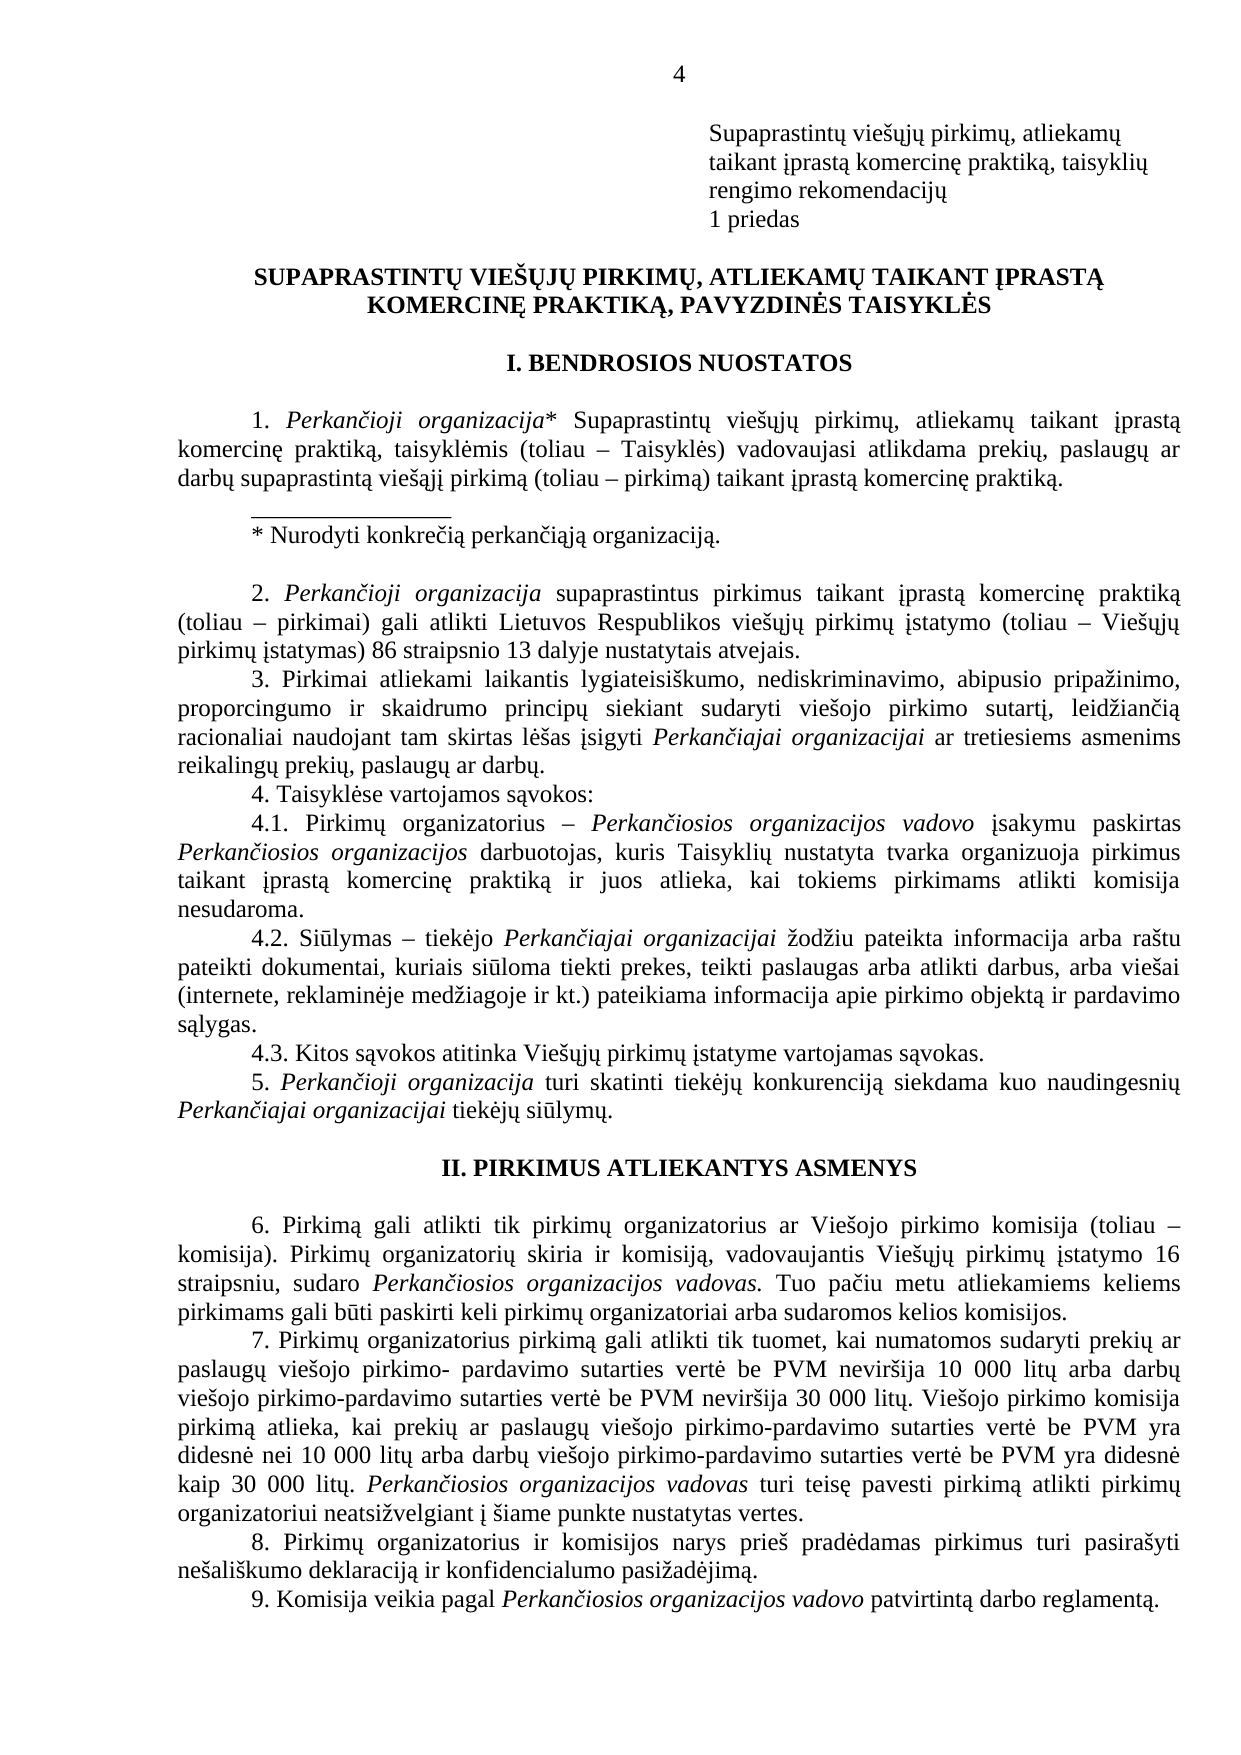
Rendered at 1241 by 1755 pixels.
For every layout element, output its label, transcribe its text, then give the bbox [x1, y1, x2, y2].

text 1. Perkančioji organizacija* Supaprastintų viešųjų pirkimų, atliekamų taikant įprastą komercinę praktiką, taisyklėmis (toliau – Taisyklės) vadovaujasi atlikdama prekių, paslaugų ar darbų supaprastintą viešąjį pirkimą (toliau – pirkimą) taikant įprastą komercinę praktiką. [177, 406, 1181, 492]
text Supaprastintų viešųjų pirkimų, atliekamų [177, 118, 1181, 147]
text 4. Taisyklėse vartojamos sąvokos: [177, 779, 1181, 808]
text 4.2. Siūlymas – tiekėjo Perkančiajai organizacijai žodžiu pateikta informacija arba raštu pateikti dokumentai, kuriais siūloma tiekti prekes, teikti paslaugas arba atlikti darbus, arba viešai (internete, reklaminėje medžiagoje ir kt.) pateikiama informacija apie pirkimo objektą ir pardavimo sąlygas. [177, 923, 1181, 1038]
text 9. Komisija veikia pagal Perkančiosios organizacijos vadovo patvirtintą darbo reglamentą. [177, 1584, 1181, 1613]
text II. PIRKIMUS ATLIEKANTYS ASMENYS [177, 1153, 1181, 1182]
text I. BENDROSIOS NUOSTATOS [177, 348, 1181, 377]
text taikant įprastą komercinę praktiką, taisyklių [177, 147, 1181, 176]
text 2. Perkančioji organizacija supaprastintus pirkimus taikant įprastą komercinę praktiką (toliau – pirkimai) gali atlikti Lietuvos Respublikos viešųjų pirkimų įstatymo (toliau – Viešųjų pirkimų įstatymas) 86 straipsnio 13 dalyje nustatytais atvejais. [177, 578, 1181, 664]
text 6. Pirkimą gali atlikti tik pirkimų organizatorius ar Viešojo pirkimo komisija (toliau – komisija). Pirkimų organizatorių skiria ir komisiją, vadovaujantis Viešųjų pirkimų įstatymo 16 straipsniu, sudaro Perkančiosios organizacijos vadovas. Tuo pačiu metu atliekamiems keliems pirkimams gali būti paskirti keli pirkimų organizatoriai arba sudaromos kelios komisijos. [177, 1211, 1181, 1326]
text 8. Pirkimų organizatorius ir komisijos narys prieš pradėdamas pirkimus turi pasirašyti nešališkumo deklaraciją ir konfidencialumo pasižadėjimą. [177, 1527, 1181, 1584]
text 4.1. Pirkimų organizatorius – Perkančiosios organizacijos vadovo įsakymu paskirtas Perkančiosios organizacijos darbuotojas, kuris Taisyklių nustatyta tvarka organizuoja pirkimus taikant įprastą komercinę praktiką ir juos atlieka, kai tokiems pirkimams atlikti komisija nesudaroma. [177, 808, 1181, 923]
text 3. Pirkimai atliekami laikantis lygiateisiškumo, nediskriminavimo, abipusio pripažinimo, proporcingumo ir skaidrumo principų siekiant sudaryti viešojo pirkimo sutartį, leidžiančią racionaliai naudojant tam skirtas lėšas įsigyti Perkančiajai organizacijai ar tretiesiems asmenims reikalingų prekių, paslaugų ar darbų. [177, 664, 1181, 779]
text 7. Pirkimų organizatorius pirkimą gali atlikti tik tuomet, kai numatomos sudaryti prekių ar paslaugų viešojo pirkimo- pardavimo sutarties vertė be PVM neviršija 10 000 litų arba darbų viešojo pirkimo-pardavimo sutarties vertė be PVM neviršija 30 000 litų. Viešojo pirkimo komisija pirkimą atlieka, kai prekių ar paslaugų viešojo pirkimo-pardavimo sutarties vertė be PVM yra didesnė nei 10 000 litų arba darbų viešojo pirkimo-pardavimo sutarties vertė be PVM yra didesnė kaip 30 000 litų. Perkančiosios organizacijos vadovas turi teisę pavesti pirkimą atlikti pirkimų organizatoriui neatsižvelgiant į šiame punkte nustatytas vertes. [177, 1326, 1181, 1527]
text ________________ [177, 492, 1181, 521]
text 5. Perkančioji organizacija turi skatinti tiekėjų konkurenciją siekdama kuo naudingesnių Perkančiajai organizacijai tiekėjų siūlymų. [177, 1067, 1181, 1124]
text rengimo rekomendacijų [177, 176, 1181, 204]
text 4.3. Kitos sąvokos atitinka Viešųjų pirkimų įstatyme vartojamas sąvokas. [177, 1038, 1181, 1067]
text * Nurodyti konkrečią perkančiąją organizaciją. [177, 521, 1181, 549]
text 1 priedas [177, 204, 1181, 233]
text SUPAPRASTINTŲ VIEŠŲJŲ PIRKIMŲ, ATLIEKAMŲ TAIKANT ĮPRASTĄ KOMERCINĘ PRAKTIKĄ, PAVYZDINĖS TAISYKLĖS [177, 262, 1181, 319]
